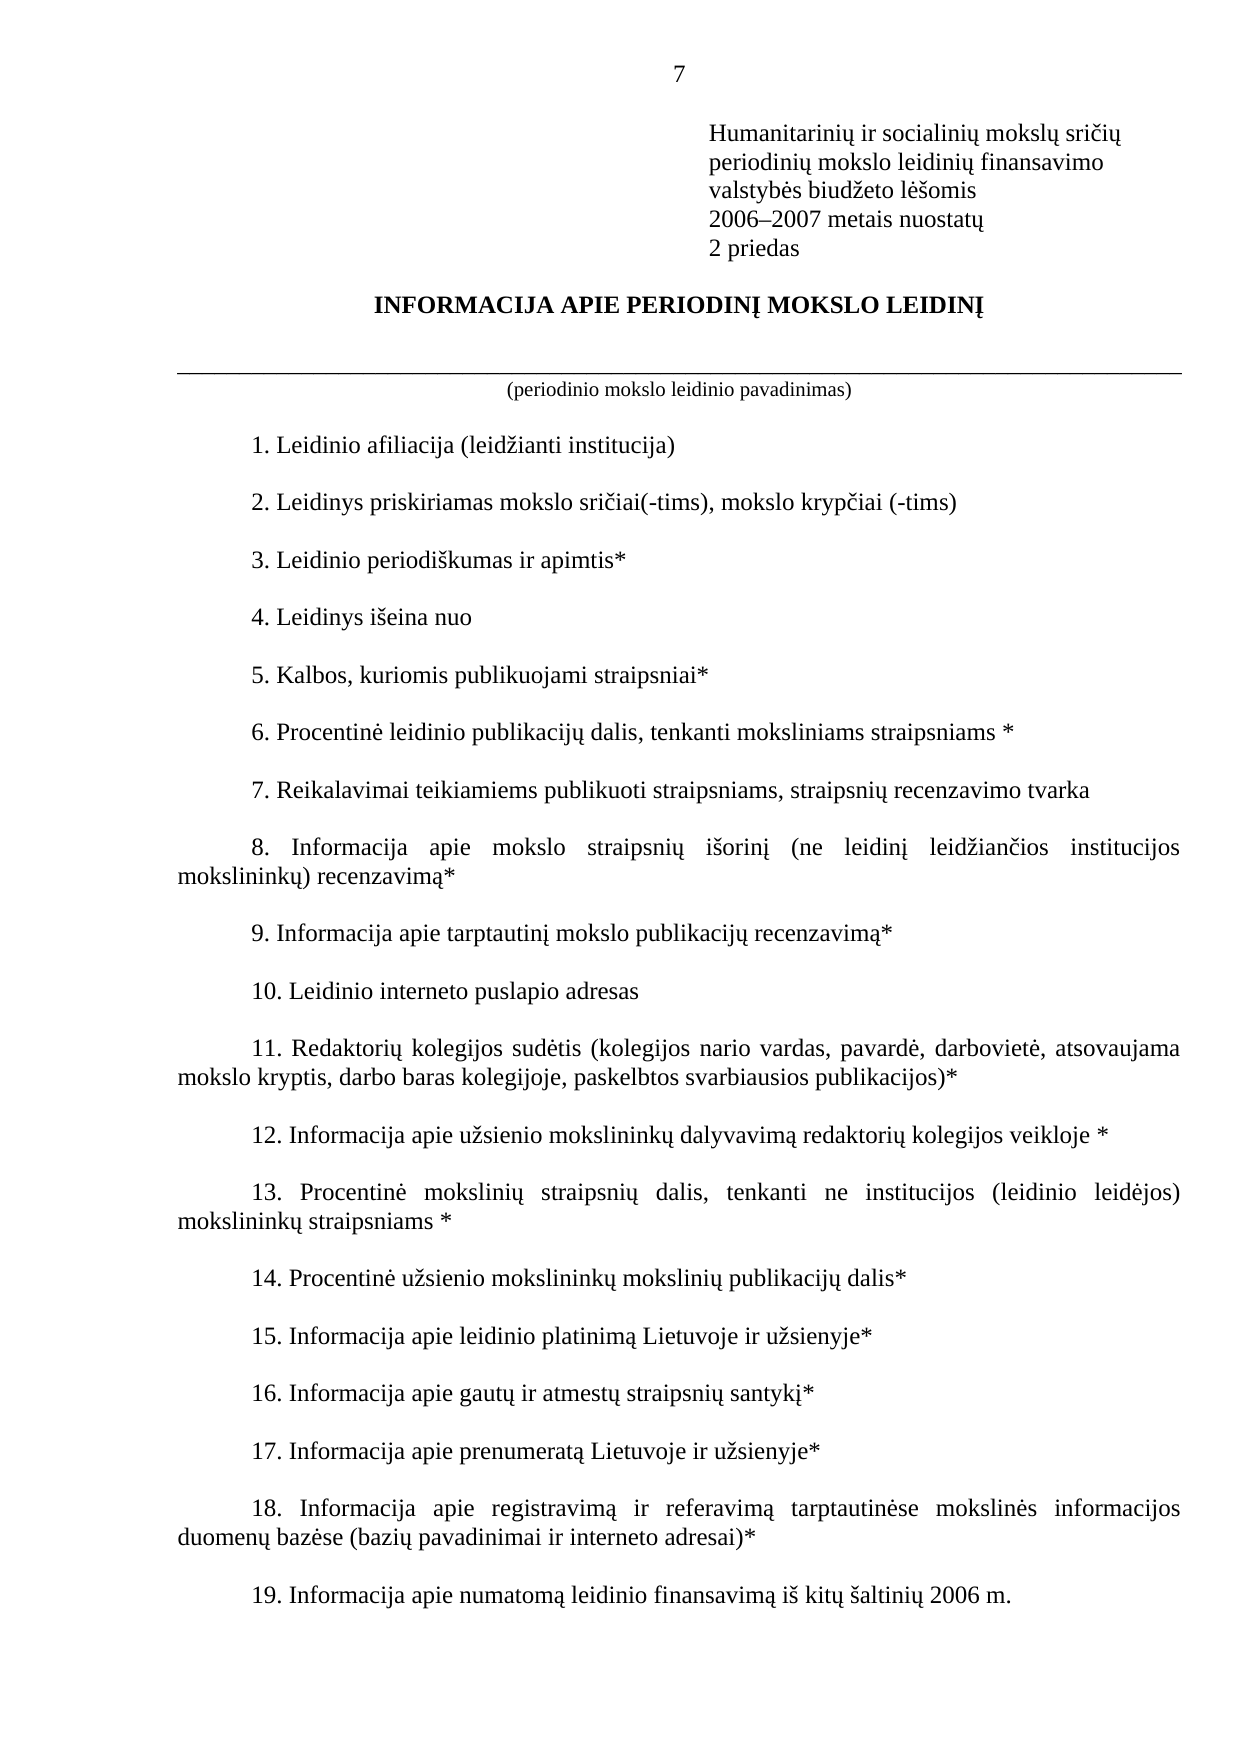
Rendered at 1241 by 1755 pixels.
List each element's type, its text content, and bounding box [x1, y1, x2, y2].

text 8. Informacija apie mokslo straipsnių išorinį (ne leidinį leidžiančios institucijos mokslininkų) recenzavimą* [177, 832, 1181, 890]
text 7. Reikalavimai teikiamiems publikuoti straipsniams, straipsnių recenzavimo tvarka [177, 775, 1181, 803]
text 13. Procentinė mokslinių straipsnių dalis, tenkanti ne institucijos (leidinio leidėjos) mokslininkų straipsniams * [177, 1177, 1181, 1235]
text 1. Leidinio afiliacija (leidžianti institucija) [177, 430, 1181, 458]
text 16. Informacija apie gautų ir atmestų straipsnių santykį* [177, 1378, 1181, 1407]
text 2 priedas [177, 233, 1181, 262]
text 2006–2007 metais nuostatų [177, 204, 1181, 233]
text valstybės biudžeto lėšomis [177, 176, 1181, 204]
text 11. Redaktorių kolegijos sudėtis (kolegijos nario vardas, pavardė, darbovietė, atsovaujama mokslo kryptis, darbo baras kolegijoje, paskelbtos svarbiausios publikacijos)* [177, 1033, 1181, 1091]
text (periodinio mokslo leidinio pavadinimas) [177, 377, 1181, 401]
text 9. Informacija apie tarptautinį mokslo publikacijų recenzavimą* [177, 918, 1181, 947]
text 2. Leidinys priskiriamas mokslo sričiai(-tims), mokslo krypčiai (-tims) [177, 487, 1181, 516]
text 18. Informacija apie registravimą ir referavimą tarptautinėse mokslinės informacijos duomenų bazėse (bazių pavadinimai ir interneto adresai)* [177, 1493, 1181, 1551]
text 4. Leidinys išeina nuo [177, 602, 1181, 631]
text INFORMACIJA APIE PERIODINĮ MOKSLO LEIDINĮ [177, 291, 1181, 319]
text 10. Leidinio interneto puslapio adresas [177, 976, 1181, 1005]
text 3. Leidinio periodiškumas ir apimtis* [177, 545, 1181, 573]
text Humanitarinių ir socialinių mokslų sričių [709, 118, 1181, 147]
text 14. Procentinė užsienio mokslininkų mokslinių publikacijų dalis* [177, 1263, 1181, 1292]
text 15. Informacija apie leidinio platinimą Lietuvoje ir užsienyje* [177, 1321, 1181, 1350]
text 5. Kalbos, kuriomis publikuojami straipsniai* [177, 660, 1181, 688]
text 19. Informacija apie numatomą leidinio finansavimą iš kitų šaltinių 2006 m. [177, 1580, 1181, 1608]
text periodinių mokslo leidinių finansavimo [177, 147, 1181, 176]
text 12. Informacija apie užsienio mokslininkų dalyvavimą redaktorių kolegijos veikloje * [177, 1120, 1181, 1148]
text 17. Informacija apie prenumeratą Lietuvoje ir užsienyje* [177, 1436, 1181, 1465]
text 6. Procentinė leidinio publikacijų dalis, tenkanti moksliniams straipsniams * [177, 717, 1181, 746]
